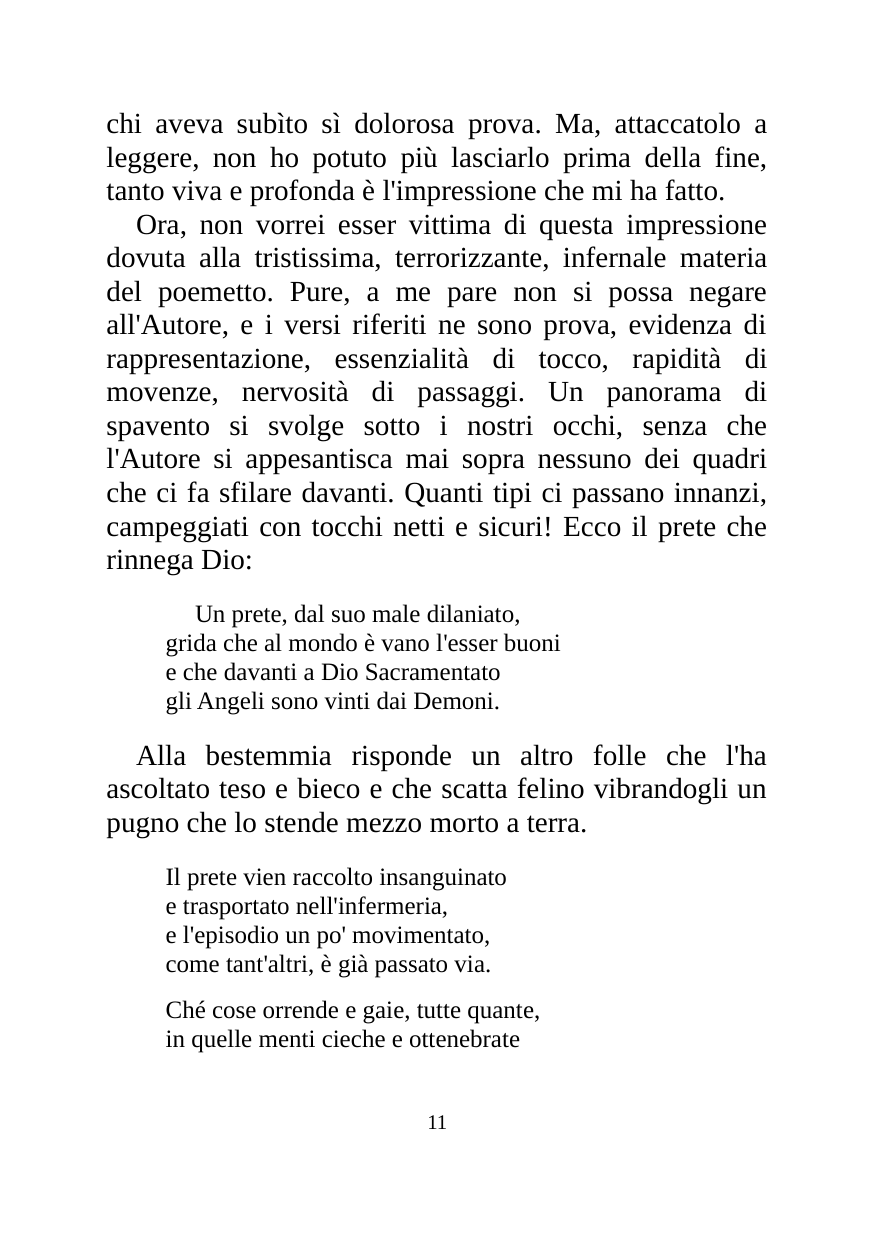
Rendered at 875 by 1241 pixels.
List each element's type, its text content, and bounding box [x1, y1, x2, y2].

text Ora, non vorrei esser vittima di questa impressione dovuta alla tristissima, terrorizzante, infernale materia del poemetto. Pure, a me pare non si possa negare all'Autore, e i versi riferiti ne sono prova, evidenza di rappresentazione, essenzialità di tocco, rapidità di movenze, nervosità di passaggi. Un panorama di spavento si svolge sotto i nostri occhi, senza che l'Autore si appesantisca mai sopra nessuno dei quadri che ci fa sfilare davanti. Quanti tipi ci passano innanzi, campeggiati con tocchi netti e sicuri! Ecco il prete che rinnega Dio: [106, 207, 768, 576]
text Il prete vien raccolto insanguinato e trasportato nell'infermeria, e l'episodio un po' movimentato, come tant'altri, è già passato via. [165, 862, 768, 977]
text Un prete, dal suo male dilaniato, grida che al mondo è vano l'esser buoni e che davanti a Dio Sacramentato gli Angeli sono vinti dai Demoni. [165, 599, 768, 714]
text Ché cose orrende e gaie, tutte quante, in quelle menti cieche e ottenebrate [165, 995, 768, 1053]
text Alla bestemmia risponde un altro folle che l'ha ascoltato teso e bieco e che scatta felino vibrandogli un pugno che lo stende mezzo morto a terra. [106, 738, 768, 839]
text chi aveva subìto sì dolorosa prova. Ma, attaccatolo a leggere, non ho potuto più lasciarlo prima della fine, tanto viva e profonda è l'impressione che mi ha fatto. [106, 106, 768, 207]
